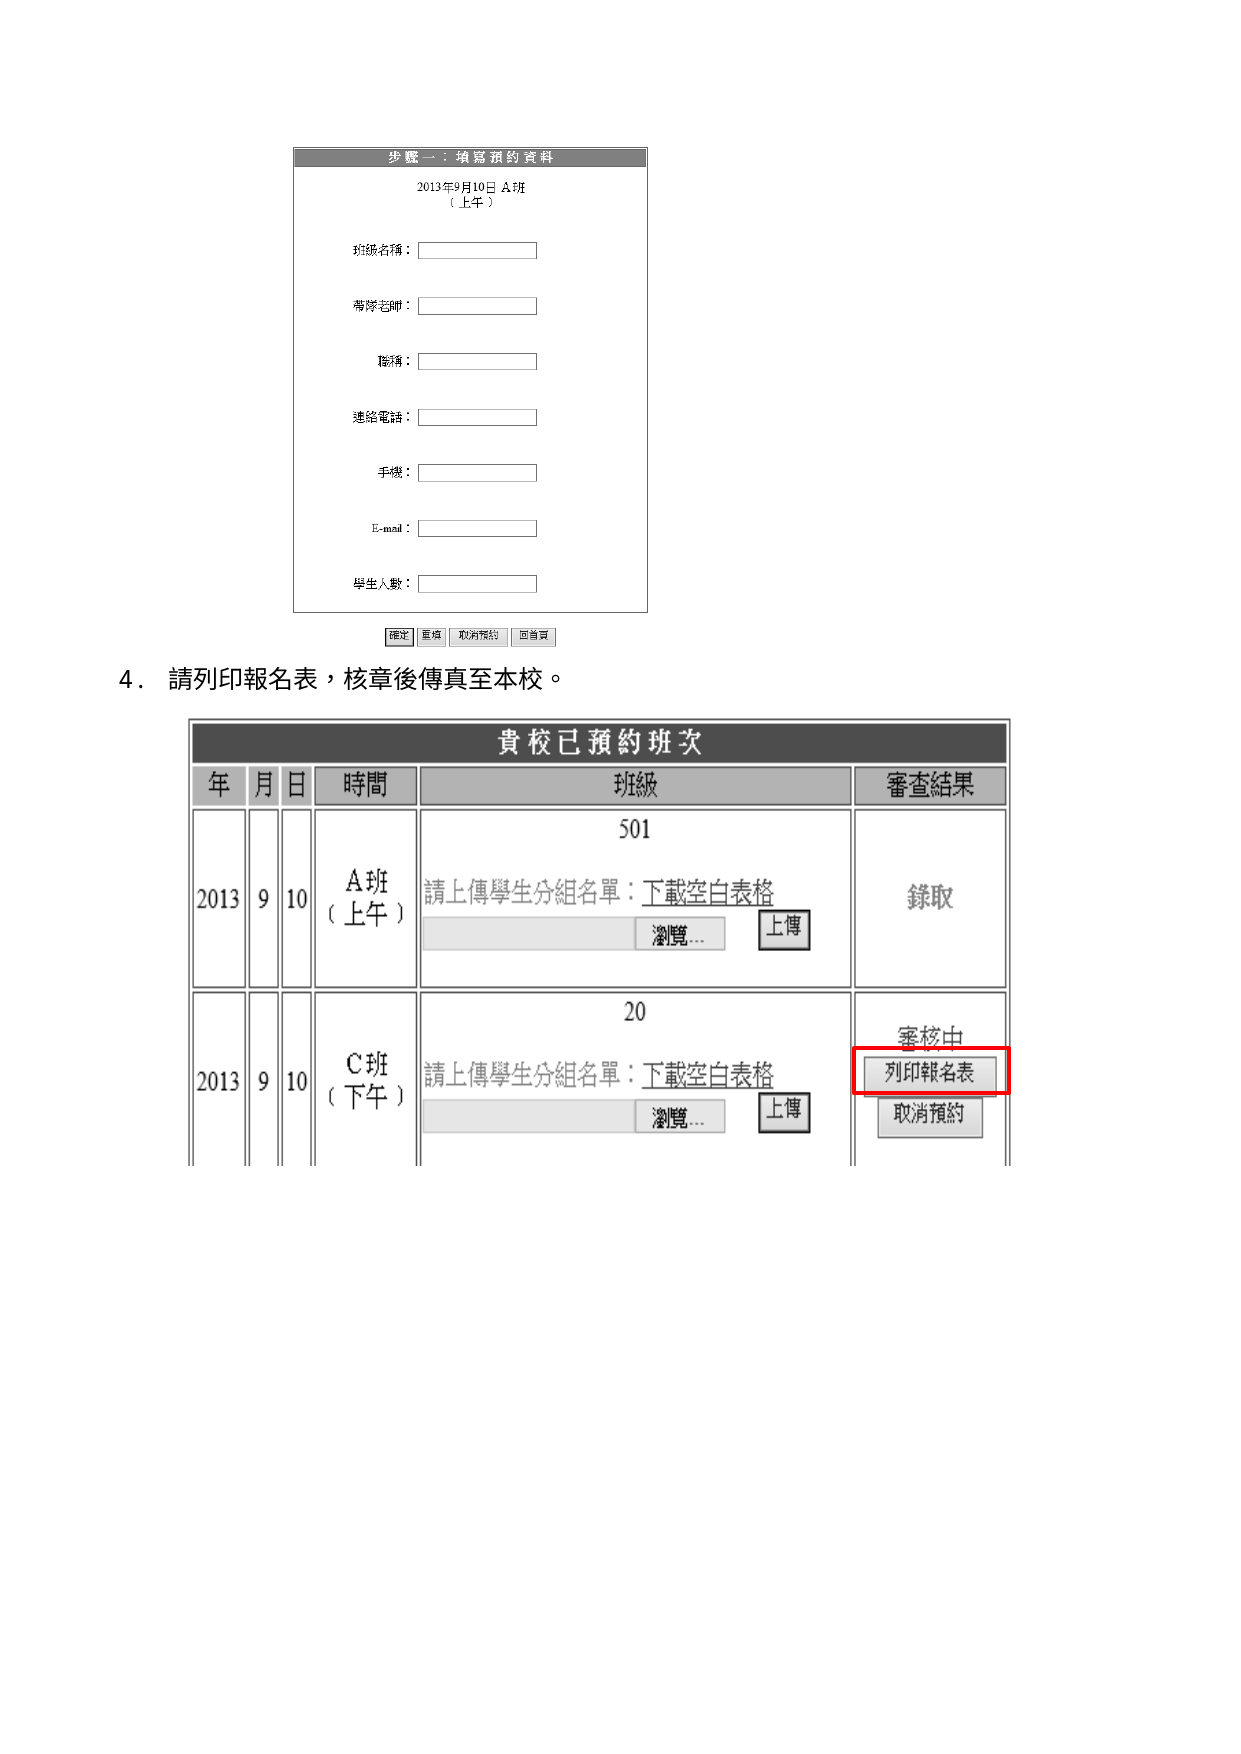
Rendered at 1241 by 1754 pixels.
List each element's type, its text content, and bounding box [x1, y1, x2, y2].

list 請列印報名表，核章後傳真至本校。 [118, 660, 1122, 696]
